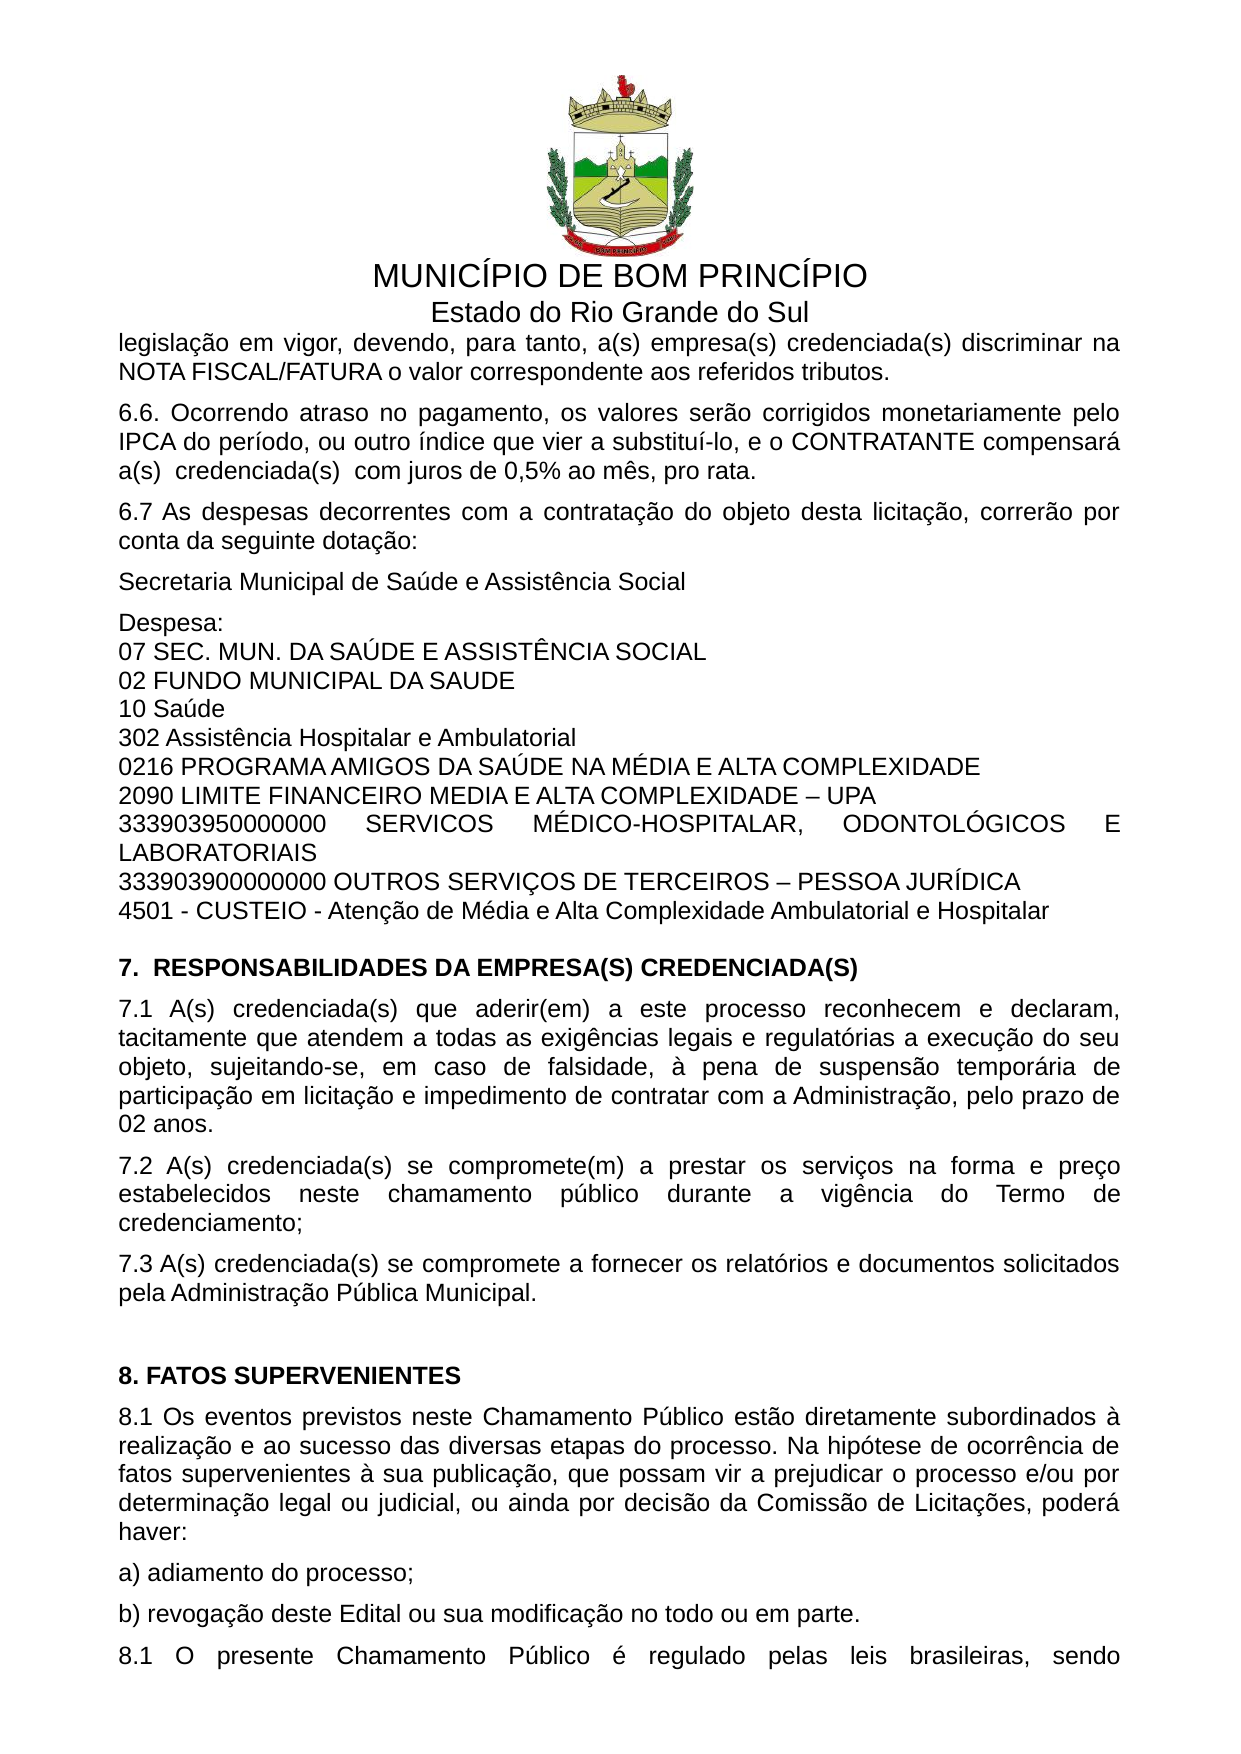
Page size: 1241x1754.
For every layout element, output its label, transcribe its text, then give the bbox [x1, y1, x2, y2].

text 7.2 A(s) credenciada(s) se compromete(m) a prestar os serviços na forma e preço estabelecidos neste chamamento público durante a vigência do Termo de credenciamento; [118, 1151, 1122, 1237]
text 6.6. Ocorrendo atraso no pagamento, os valores serão corrigidos monetariamente pelo IPCA do período, ou outro índice que vier a substituí-lo, e o CONTRATANTE compensará a(s) credenciada(s) com juros de 0,5% ao mês, pro rata. [118, 398, 1122, 484]
text 333903900000000 OUTROS SERVIÇOS DE TERCEIROS – PESSOA JURÍDICA [118, 867, 1122, 896]
text 7.3 A(s) credenciada(s) se compromete a fornecer os relatórios e documentos solicitados pela Administração Pública Municipal. [118, 1249, 1122, 1307]
text 8.1 Os eventos previstos neste Chamamento Público estão diretamente subordinados à realização e ao sucesso das diversas etapas do processo. Na hipótese de ocorrência de fatos supervenientes à sua publicação, que possam vir a prejudicar o processo e/ou por determinação legal ou judicial, ou ainda por decisão da Comissão de Licitações, poderá haver: [118, 1402, 1122, 1546]
text 7. RESPONSABILIDADES DA EMPRESA(S) CREDENCIADA(S) [118, 953, 1122, 982]
text 07 SEC. MUN. DA SAÚDE E ASSISTÊNCIA SOCIAL [118, 637, 1122, 666]
text 10 Saúde [118, 694, 1122, 723]
text 8. FATOS SUPERVENIENTES [118, 1361, 1122, 1389]
text b) revogação deste Edital ou sua modificação no todo ou em parte. [118, 1599, 1122, 1628]
text Despesa: [118, 608, 1122, 637]
text 02 FUNDO MUNICIPAL DA SAUDE [118, 666, 1122, 694]
text 0216 PROGRAMA AMIGOS DA SAÚDE NA MÉDIA E ALTA COMPLEXIDADE [118, 752, 1122, 781]
text 4501 - CUSTEIO - Atenção de Média e Alta Complexidade Ambulatorial e Hospitalar [118, 896, 1122, 924]
text 333903950000000 SERVICOS MÉDICO-HOSPITALAR, ODONTOLÓGICOS E LABORATORIAIS [118, 809, 1122, 867]
text 6.7 As despesas decorrentes com a contratação do objeto desta licitação, correrão por conta da seguinte dotação: [118, 497, 1122, 554]
text 8.1 O presente Chamamento Público é regulado pelas leis brasileiras, sendo [118, 1641, 1122, 1669]
text 2090 LIMITE FINANCEIRO MEDIA E ALTA COMPLEXIDADE – UPA [118, 781, 1122, 809]
text 7.1 A(s) credenciada(s) que aderir(em) a este processo reconhecem e declaram, tacitamente que atendem a todas as exigências legais e regulatórias a execução do seu objeto, sujeitando-se, em caso de falsidade, à pena de suspensão temporária de participação em licitação e impedimento de contratar com a Administração, pelo prazo de 02 anos. [118, 994, 1122, 1138]
text a) adiamento do processo; [118, 1558, 1122, 1587]
text 302 Assistência Hospitalar e Ambulatorial [118, 723, 1122, 752]
text Secretaria Municipal de Saúde e Assistência Social [118, 567, 1122, 596]
text legislação em vigor, devendo, para tanto, a(s) empresa(s) credenciada(s) discriminar na NOTA FISCAL/FATURA o valor correspondente aos referidos tributos. [118, 328, 1122, 386]
